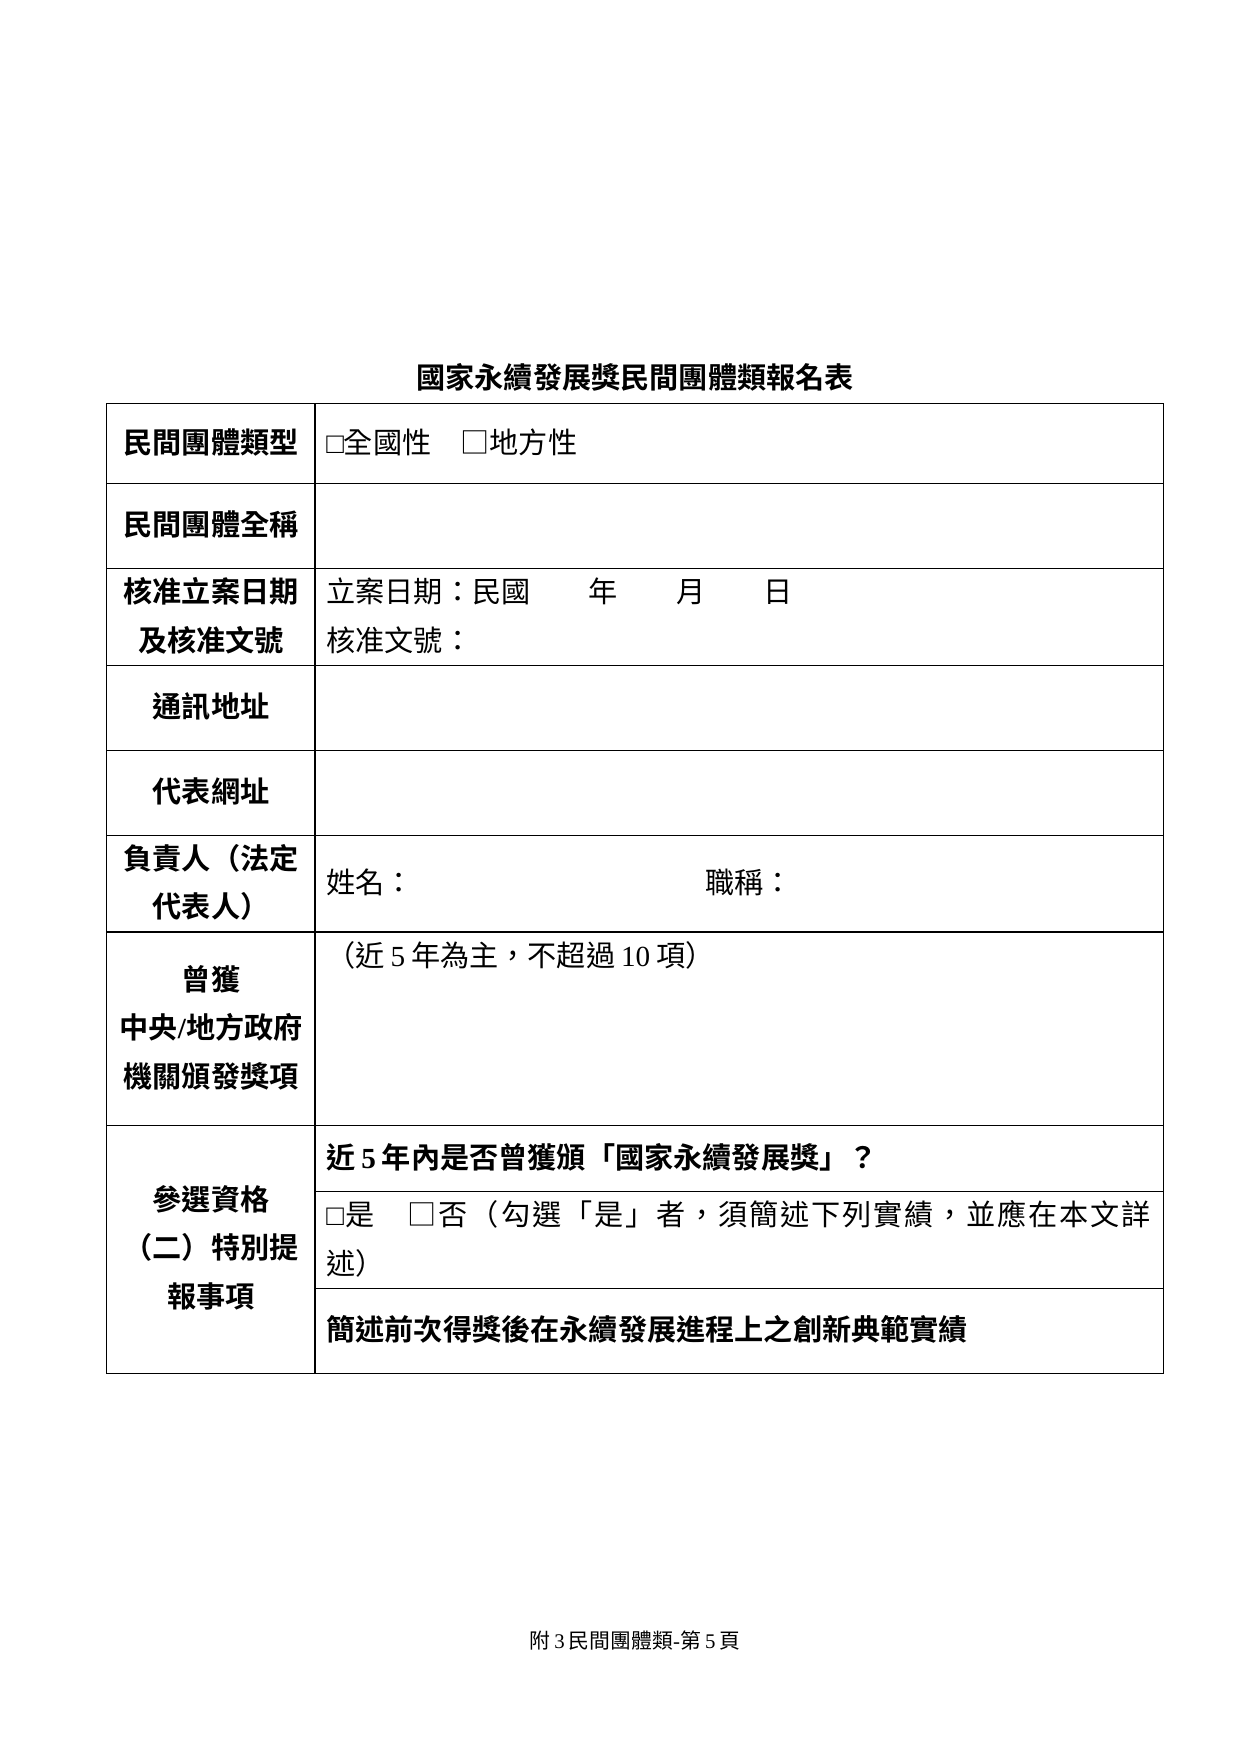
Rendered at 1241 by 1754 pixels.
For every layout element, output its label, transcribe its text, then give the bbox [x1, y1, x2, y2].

text 國家永續發展獎民間團體類報名表 [177, 348, 1092, 398]
table_cell 參選資格（二）特別提報事項 [107, 1126, 314, 1373]
table_cell [316, 666, 1163, 749]
table_cell （近5年為主，不超過10項） [316, 933, 1163, 1125]
table_cell 代表網址 [107, 751, 314, 834]
table_cell 民間團體全稱 [107, 484, 314, 568]
table_cell 曾獲 中央/地方政府機關頒發獎項 [107, 933, 314, 1125]
table_cell 簡述前次得獎後在永續發展進程上之創新典範實績 [316, 1289, 1163, 1373]
table_cell [316, 751, 1163, 834]
table_header 民間團體類型 [107, 404, 314, 483]
table_cell 負責人（法定代表人） [107, 836, 314, 931]
table_header □全國性 □地方性 [316, 404, 1163, 483]
table_cell 通訊地址 [107, 666, 314, 749]
table_cell [316, 484, 1163, 568]
table_cell □是 □否（勾選「是」者，須簡述下列實績，並應在本文詳述） [316, 1192, 1163, 1288]
table_cell 姓名： 職稱： [316, 836, 1163, 931]
table_cell 近5年內是否曾獲頒「國家永續發展獎」？ [316, 1126, 1163, 1191]
table_cell 核准立案日期及核准文號 [107, 569, 314, 664]
table_cell 立案日期：民國 年 月 日 核准文號： [316, 569, 1163, 664]
